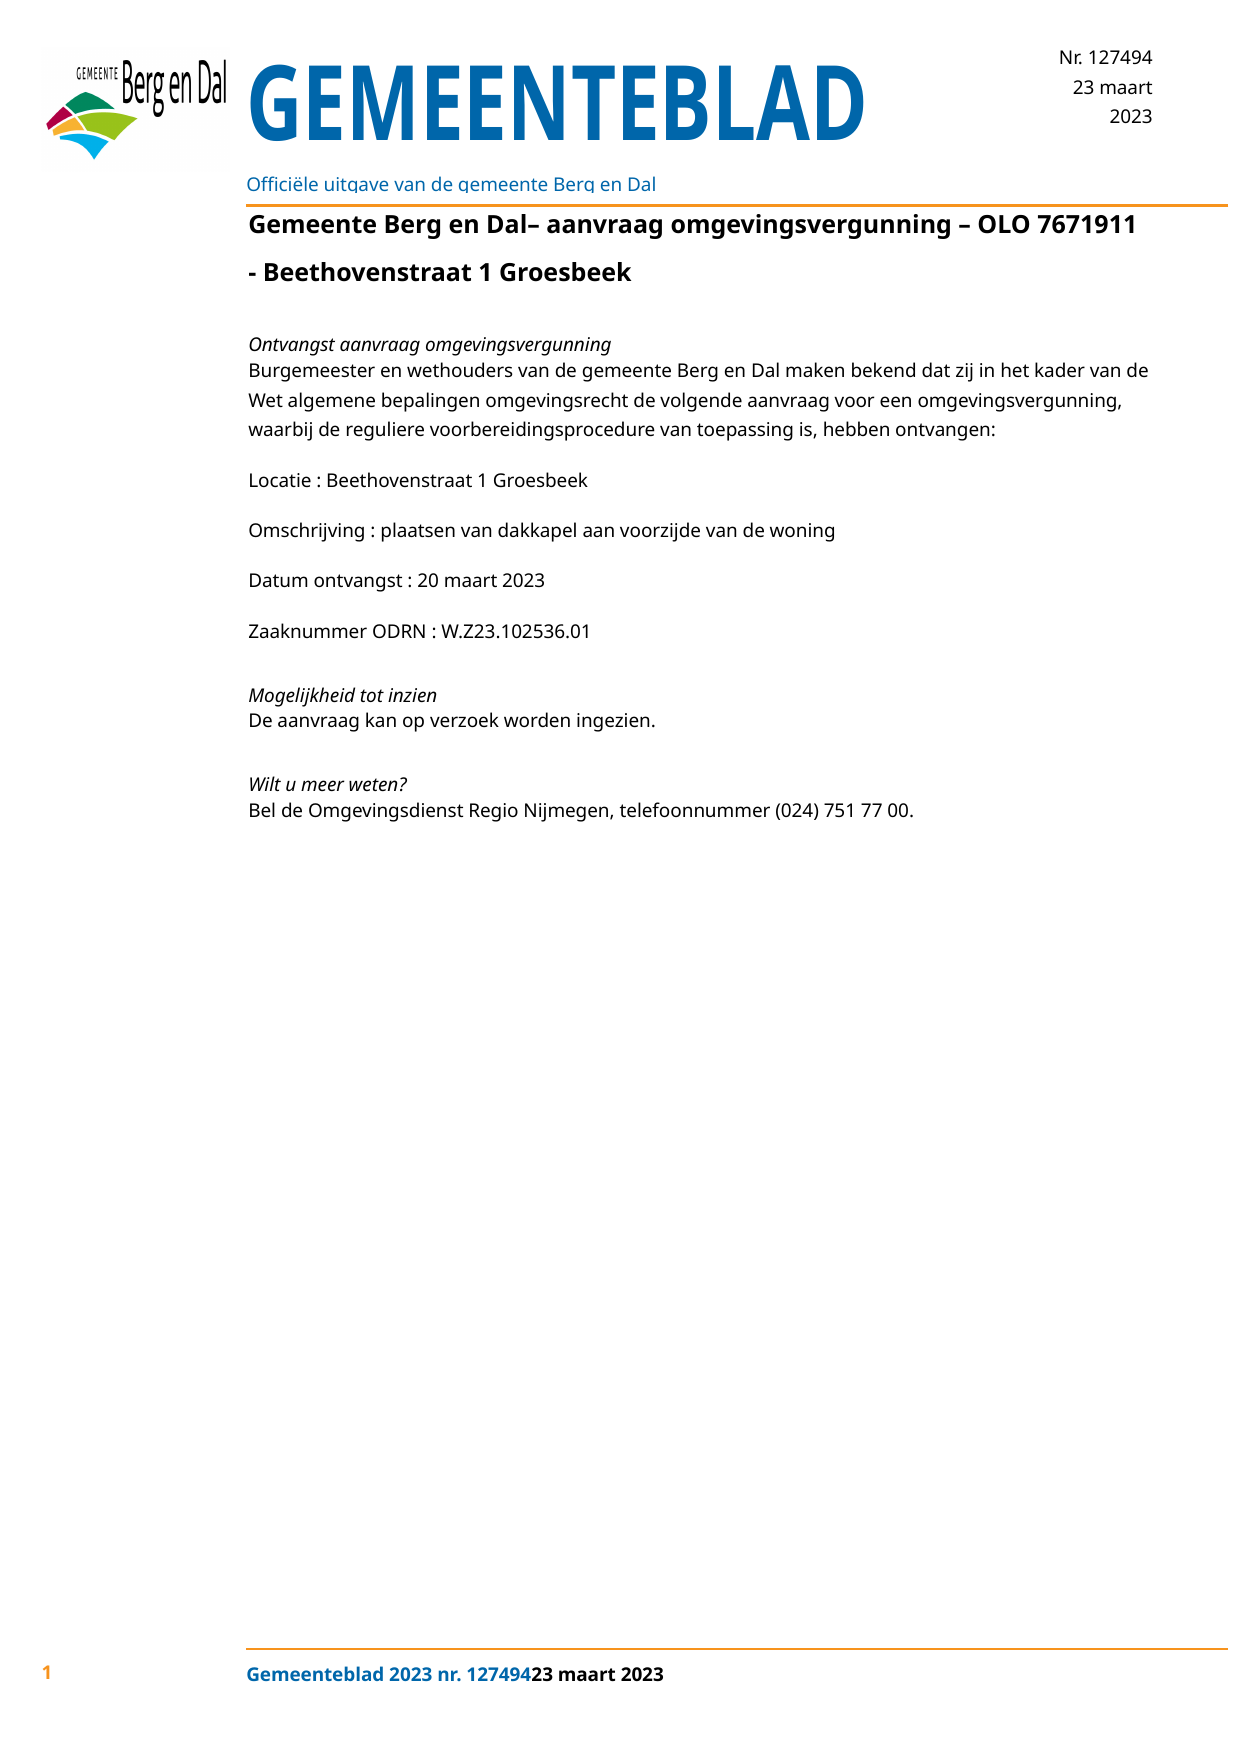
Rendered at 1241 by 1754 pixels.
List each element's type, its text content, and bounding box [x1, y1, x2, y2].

text Wilt u meer weten? [248, 772, 1152, 797]
text Locatie : Beethovenstraat 1 Groesbeek [248, 467, 1152, 492]
text Datum ontvangst : 20 maart 2023 [248, 568, 1152, 593]
text Burgemeester en wethouders van de gemeente Berg en Dal maken bekend dat zij in het kader van de Wet algemene bepalingen omgevingsrecht de volgende aanvraag voor een omgevingsvergunning, waarbij de reguliere voorbereidingsprocedure van toepassing is, hebben ontvangen: [248, 357, 1152, 442]
text Bel de Omgevingsdienst Regio Nijmegen, telefoonnummer (024) 751 77 00. [248, 797, 1152, 823]
text Zaaknummer ODRN : W.Z23.102536.01 [248, 618, 1152, 644]
text Mogelijkheid tot inzien [248, 682, 1152, 708]
text De aanvraag kan op verzoek worden ingezien. [248, 708, 1152, 733]
text Ontvangst aanvraag omgevingsvergunning [248, 331, 1152, 357]
picture [41, 47, 231, 172]
text Omschrijving : plaatsen van dakkapel aan voorzijde van de woning [248, 517, 1152, 543]
text Gemeente Berg en Dal– aanvraag omgevingsvergunning – OLO 7671911 - Beethovenstraat 1 Groesbeek [248, 207, 1152, 288]
